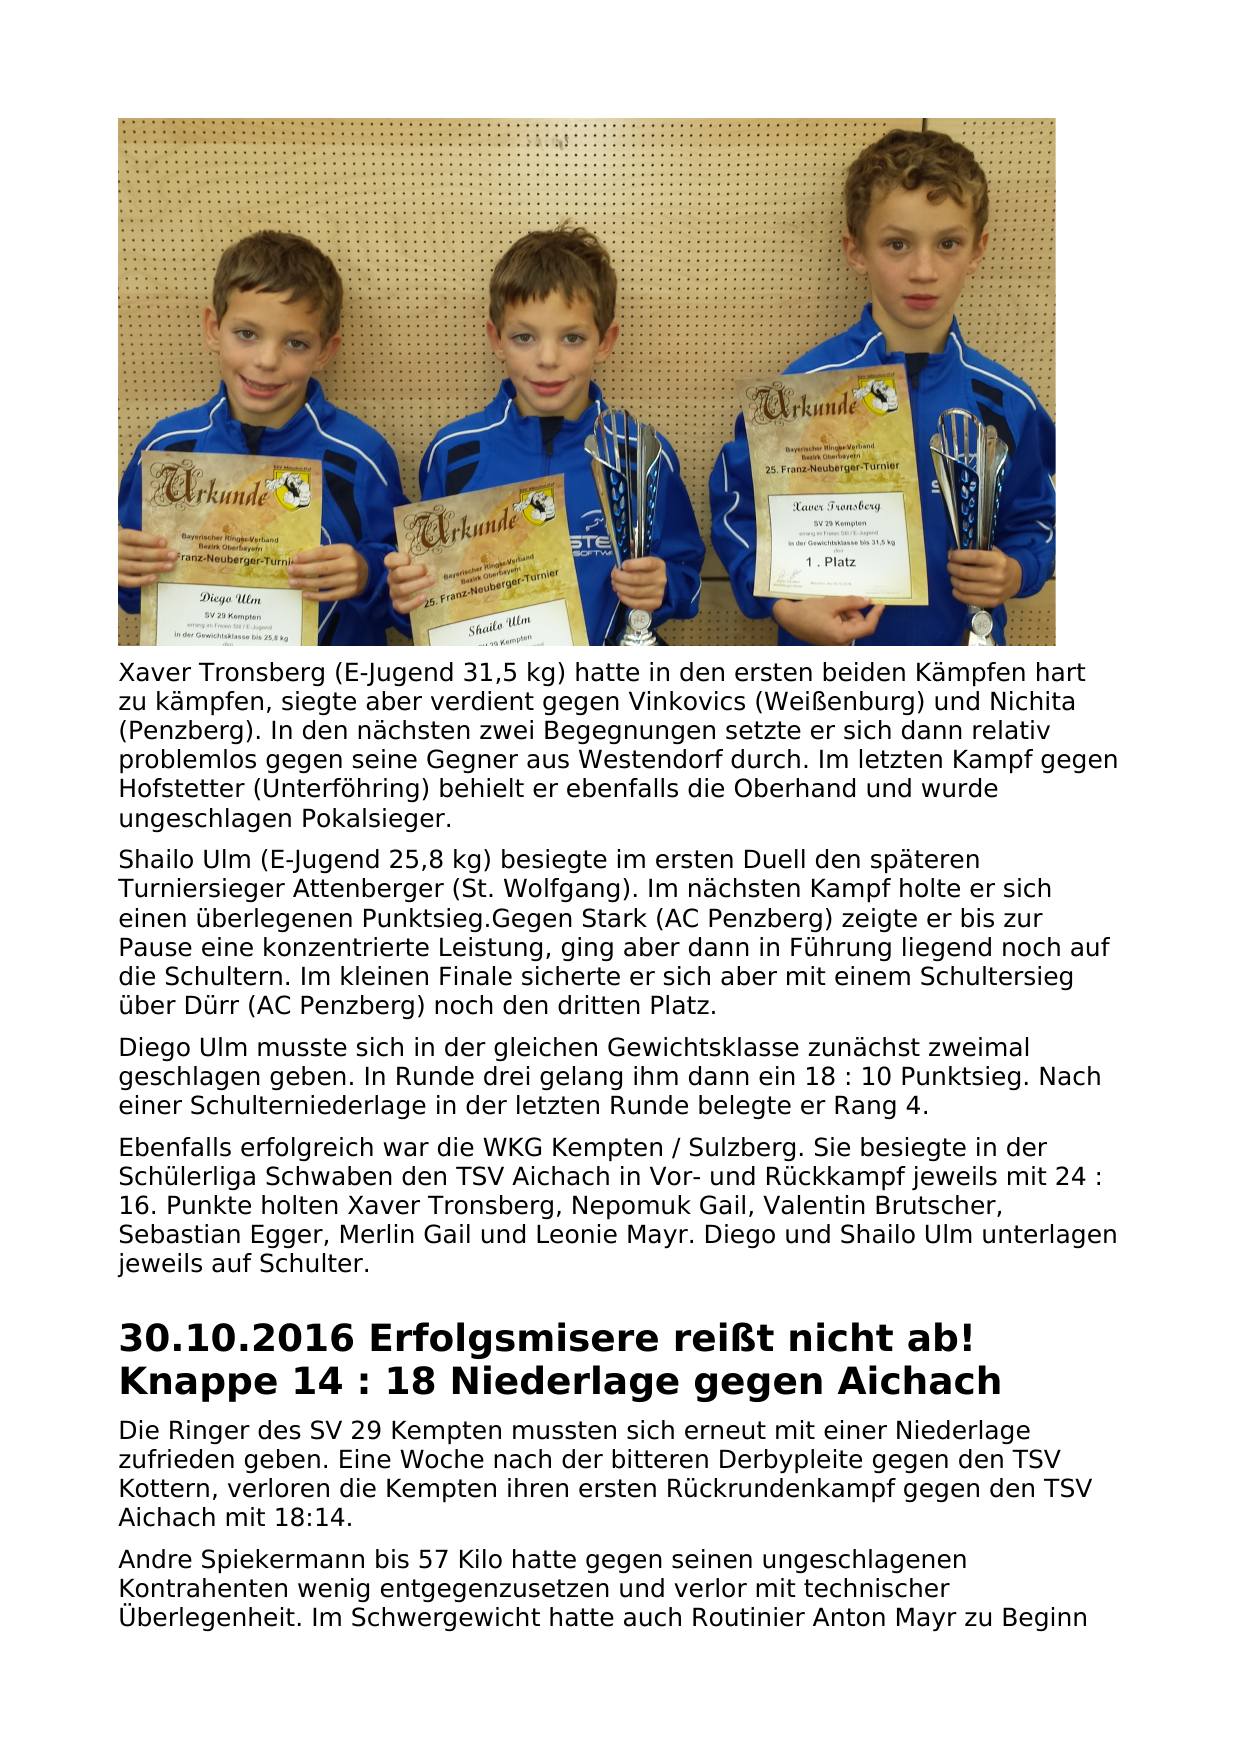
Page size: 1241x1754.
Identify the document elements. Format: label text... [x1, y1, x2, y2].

text Diego Ulm musste sich in der gleichen Gewichtsklasse zunächst zweimal geschlagen geben. In Runde drei gelang ihm dann ein 18 : 10 Punktsieg. Nach einer Schulterniederlage in der letzten Runde belegte er Rang 4. [118, 1033, 1122, 1121]
picture [118, 118, 1056, 646]
text Ebenfalls erfolgreich war die WKG Kempten / Sulzberg. Sie besiegte in der Schülerliga Schwaben den TSV Aichach in Vor- und Rückkampf jeweils mit 24 : 16. Punkte holten Xaver Tronsberg, Nepomuk Gail, Valentin Brutscher, Sebastian Egger, Merlin Gail und Leonie Mayr. Diego und Shailo Ulm unterlagen jeweils auf Schulter. [118, 1133, 1122, 1279]
text Andre Spiekermann bis 57 Kilo hatte gegen seinen ungeschlagenen Kontrahenten wenig entgegenzusetzen und verlor mit technischer Überlegenheit. Im Schwergewicht hatte auch Routinier Anton Mayr zu Beginn [118, 1545, 1122, 1633]
text Die Ringer des SV 29 Kempten mussten sich erneut mit einer Niederlage zufrieden geben. Eine Woche nach der bitteren Derbypleite gegen den TSV Kottern, verloren die Kempten ihren ersten Rückrundenkampf gegen den TSV Aichach mit 18:14. [118, 1416, 1122, 1533]
text Shailo Ulm (E-Jugend 25,8 kg) besiegte im ersten Duell den späteren Turniersieger Attenberger (St. Wolfgang). Im nächsten Kampf holte er sich einen überlegenen Punktsieg.Gegen Stark (AC Penzberg) zeigte er bis zur Pause eine konzentrierte Leistung, ging aber dann in Führung liegend noch auf die Schultern. Im kleinen Finale sicherte er sich aber mit einem Schultersieg über Dürr (AC Penzberg) noch den dritten Platz. [118, 846, 1122, 1021]
text Xaver Tronsberg (E-Jugend 31,5 kg) hatte in den ersten beiden Kämpfen hart zu kämpfen, siegte aber verdient gegen Vinkovics (Weißenburg) und Nichita (Penzberg). In den nächsten zwei Begegnungen setzte er sich dann relativ problemlos gegen seine Gegner aus Westendorf durch. Im letzten Kampf gegen Hofstetter (Unterföhring) behielt er ebenfalls die Oberhand und wurde ungeschlagen Pokalsieger. [118, 658, 1122, 833]
subtitle 30.10.2016 Erfolgsmisere reißt nicht ab! Knappe 14 : 18 Niederlage gegen Aichach [118, 1316, 1122, 1404]
